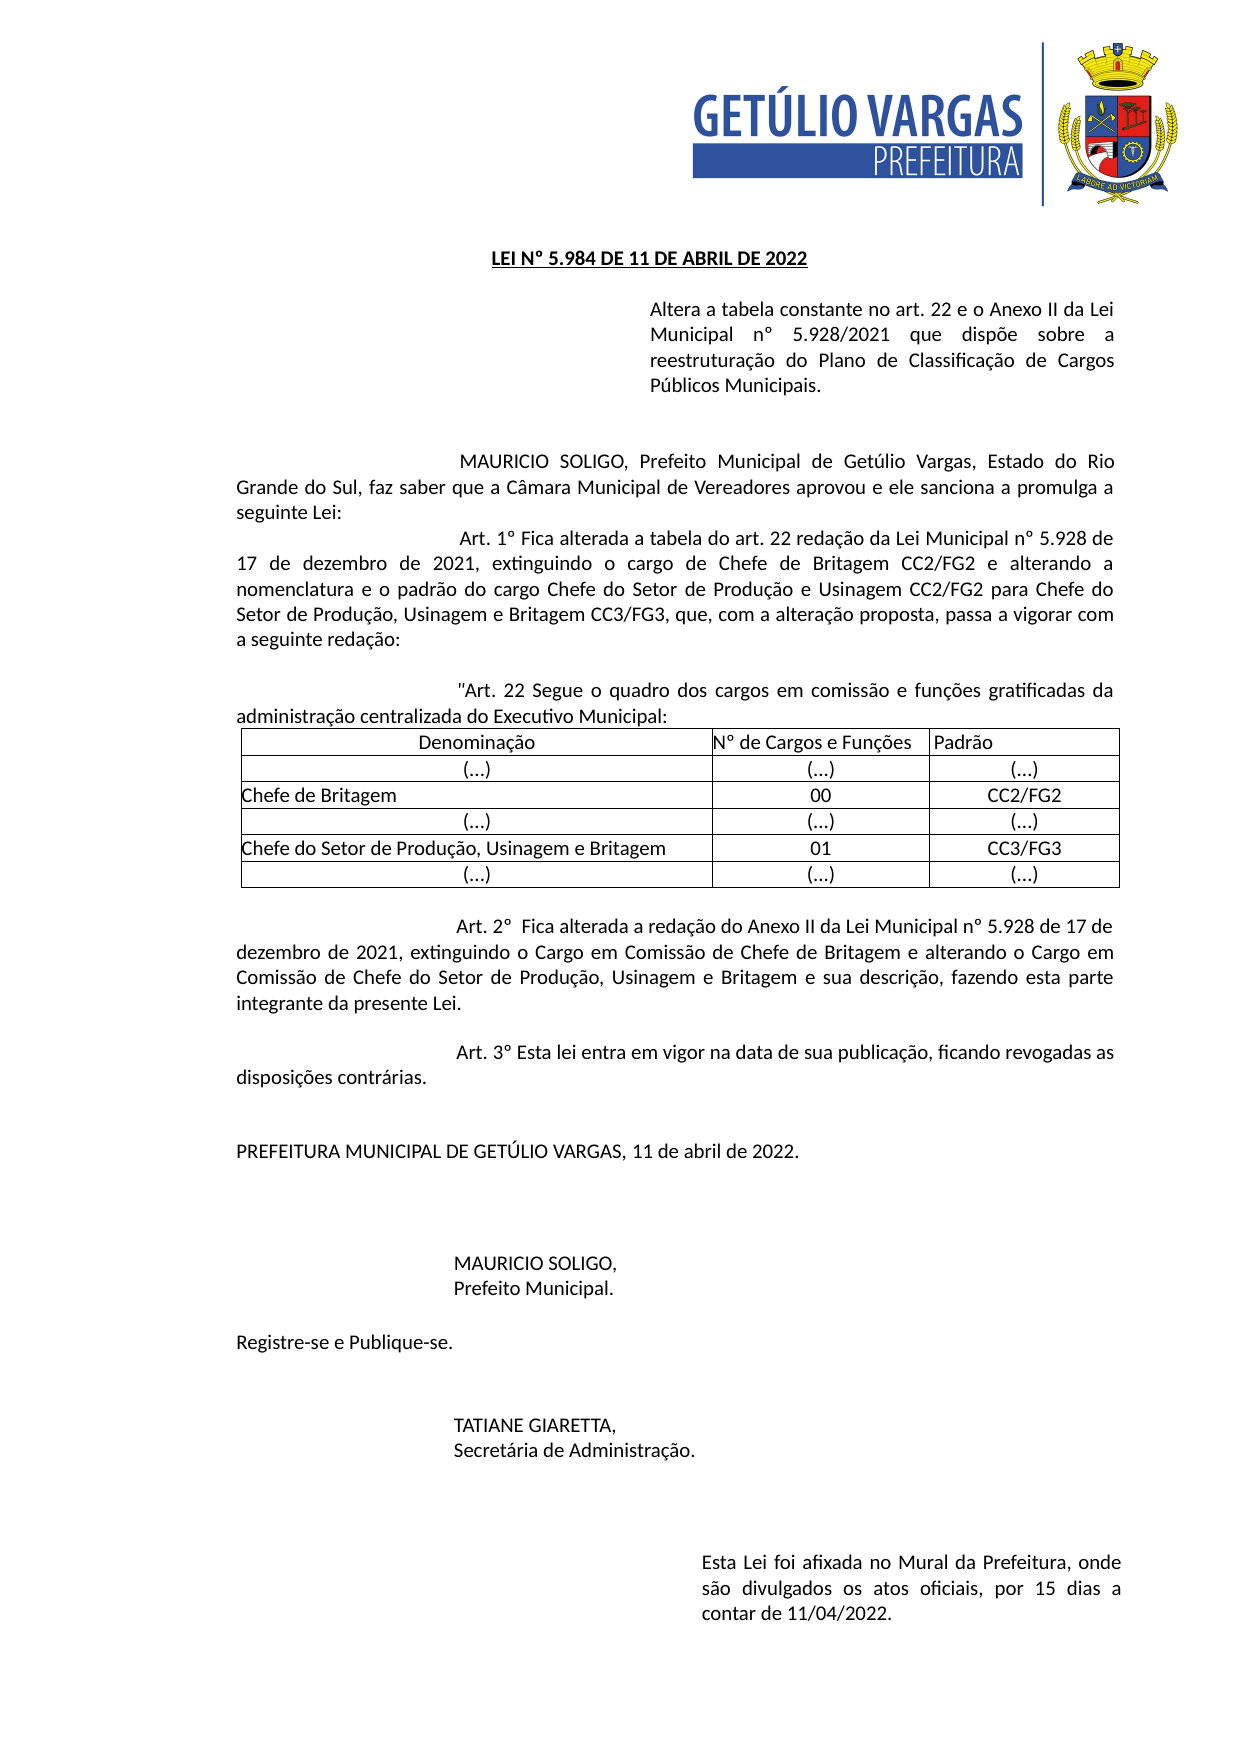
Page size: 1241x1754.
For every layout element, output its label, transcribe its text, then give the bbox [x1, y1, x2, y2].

text Art. 2º Fica alterada a redação do Anexo II da Lei Municipal nº 5.928 de 17 de dezembro de 2021, extinguindo o Cargo em Comissão de Chefe de Britagem e alterando o Cargo em Comissão de Chefe do Setor de Produção, Usinagem e Britagem e sua descrição, fazendo esta parte integrante da presente Lei. [236, 913, 1115, 1015]
text Esta Lei foi afixada no Mural da Prefeitura, onde são divulgados os atos oficiais, por 15 dias a contar de 11/04/2022. [702, 1549, 1122, 1626]
text LEI Nº 5.984 DE 11 DE ABRIL DE 2022 [177, 245, 1122, 271]
table_header Nº de Cargos e Funções [713, 729, 929, 755]
text MAURICIO SOLIGO, Prefeito Municipal de Getúlio Vargas, Estado do Rio Grande do Sul, faz saber que a Câmara Municipal de Vereadores aprovou e ele sanciona a promulga a seguinte Lei: [236, 449, 1115, 525]
table_cell (...) [713, 756, 929, 781]
table_cell (...) [930, 756, 1119, 781]
text TATIANE GIARETTA, [177, 1412, 1122, 1438]
table_header Padrão [930, 729, 1119, 755]
table_cell (...) [930, 809, 1119, 834]
table_cell (...) [242, 862, 712, 887]
text MAURICIO SOLIGO, [177, 1250, 1122, 1275]
text "Art. 22 Segue o quadro dos cargos em comissão e funções gratificadas da administração centralizada do Executivo Municipal: [236, 677, 1115, 728]
table_cell (...) [242, 756, 712, 781]
table_cell CC2/FG2 [930, 782, 1119, 808]
table_cell Chefe de Britagem [242, 782, 712, 808]
text Registre-se e Publique-se. [177, 1329, 1122, 1355]
table_cell CC3/FG3 [930, 835, 1119, 861]
text Prefeito Municipal. [177, 1275, 1122, 1301]
table_cell (...) [930, 862, 1119, 887]
text PREFEITURA MUNICIPAL DE GETÚLIO VARGAS, 11 de abril de 2022. [177, 1138, 1122, 1163]
text Art. 3º Esta lei entra em vigor na data de sua publicação, ficando revogadas as disposições contrárias. [236, 1039, 1115, 1090]
text Secretária de Administração. [177, 1438, 1122, 1463]
text Art. 1º Fica alterada a tabela do art. 22 redação da Lei Municipal nº 5.928 de 17 de dezembro de 2021, extinguindo o cargo de Chefe de Britagem CC2/FG2 e alterando a nomenclatura e o padrão do cargo Chefe do Setor de Produção e Usinagem CC2/FG2 para Chefe do Setor de Produção, Usinagem e Britagem CC3/FG3, que, com a alteração proposta, passa a vigorar com a seguinte redação: [236, 525, 1115, 652]
table_cell (...) [713, 862, 929, 887]
table_cell (...) [242, 809, 712, 834]
table_cell 00 [713, 782, 929, 808]
table_cell Chefe do Setor de Produção, Usinagem e Britagem [242, 835, 712, 861]
table_cell (...) [713, 809, 929, 834]
table_cell 01 [713, 835, 929, 861]
text Altera a tabela constante no art. 22 e o Anexo II da Lei Municipal nº 5.928/2021 que dispõe sobre a reestruturação do Plano de Classificação de Cargos Públicos Municipais. [650, 296, 1115, 398]
table_header Denominação [242, 729, 712, 755]
